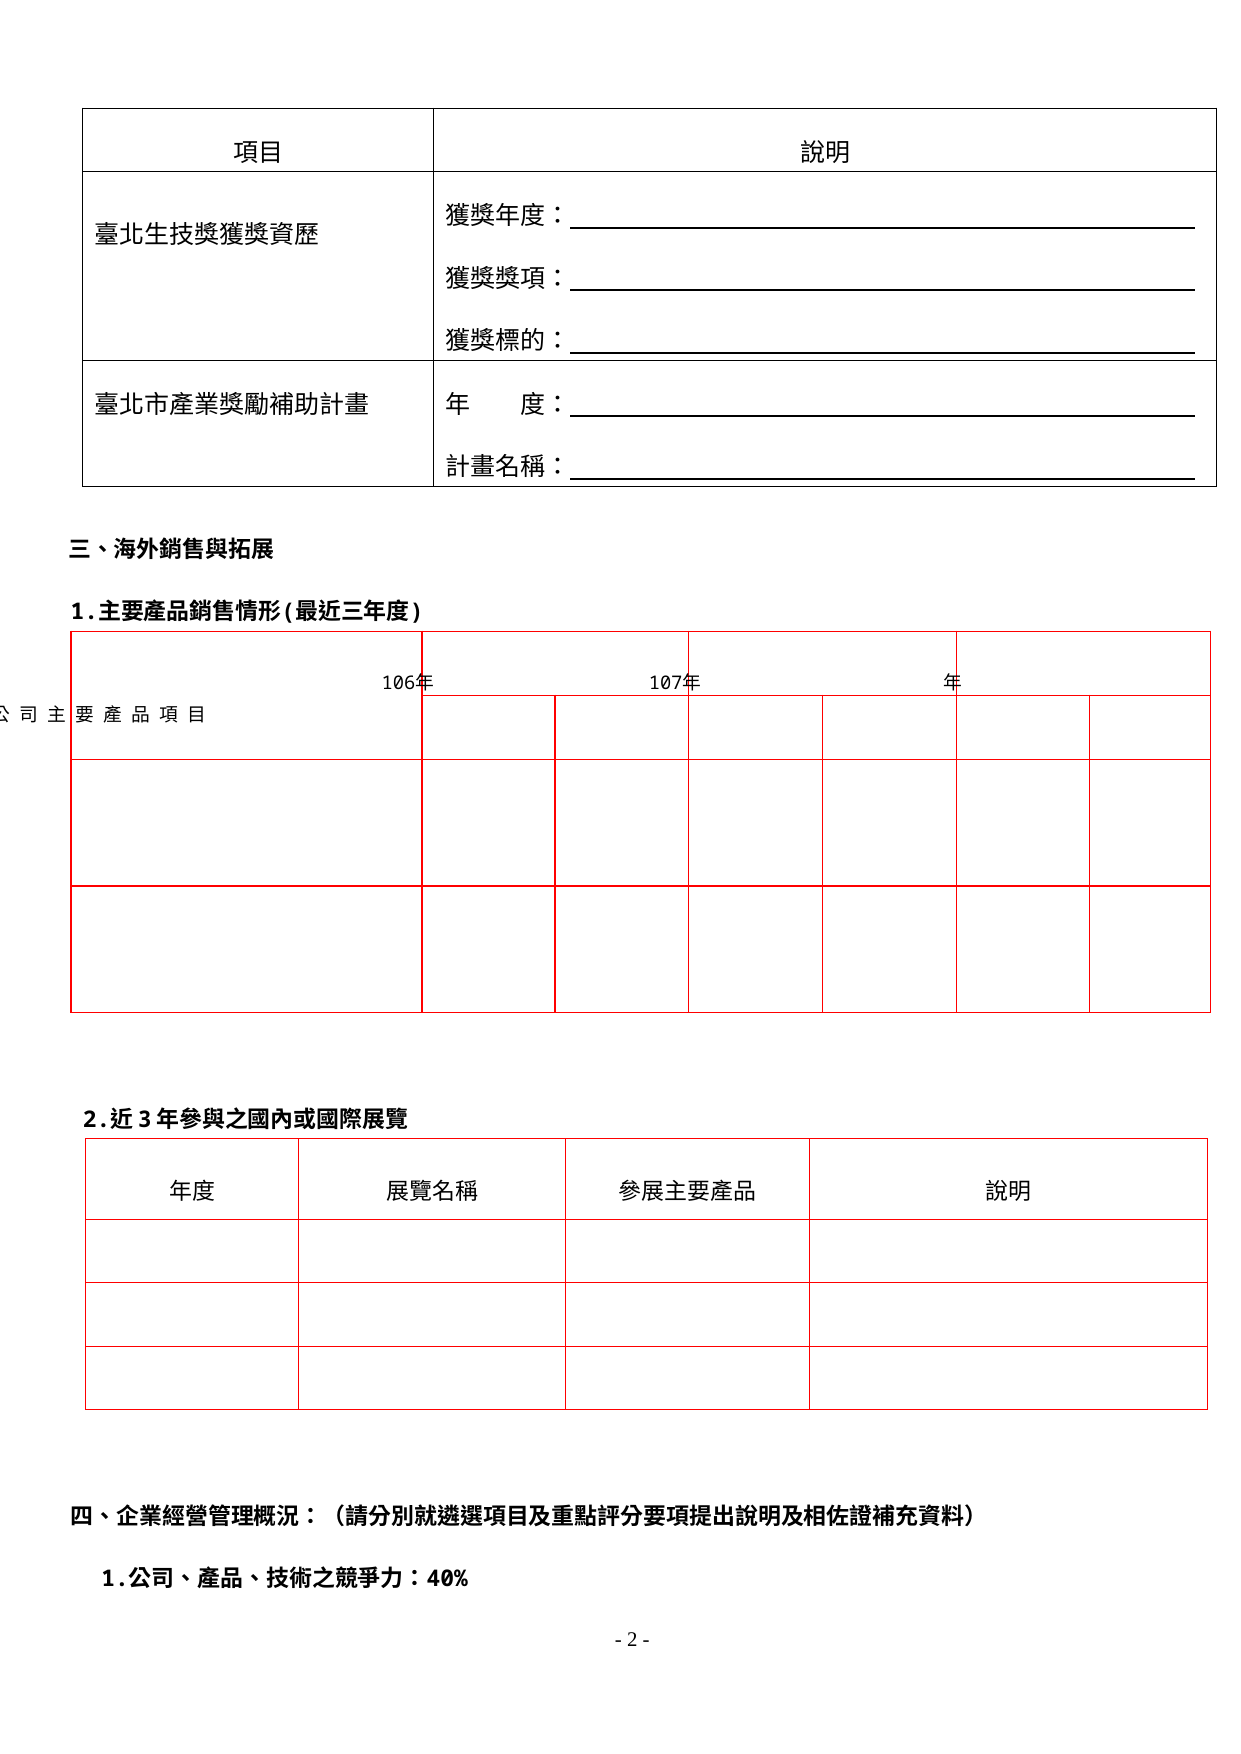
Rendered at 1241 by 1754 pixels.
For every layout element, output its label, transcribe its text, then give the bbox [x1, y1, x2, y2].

table_cell [823, 760, 956, 885]
table_cell [86, 1283, 298, 1346]
table_cell 外銷 [556, 696, 688, 759]
table_cell 臺北生技獎獲獎資歷 [83, 172, 433, 360]
table_cell [566, 1347, 809, 1409]
table_header 項目 [83, 109, 433, 171]
table_header 1.公司、產品、技術之競爭力：40% (1)主要產品(技術)介紹及優勢說明、本次參展曝光重點、創新價值及產品市場發展性:25% (2)產品(技術)可行性說明:10% (產品及技術認證、專利智財保護取得情形、臨床試驗階段等) (3)獎補助或得獎紀錄5% 2.參展行銷目標及策略：50% (1) 參展目標 (量化)10% 洽談買主數/媒合商談場次 訂單張數及金額(美元) 衍生銷售金額(美元) 應徵代理家數 新產品發表會參加之買家人數 來訪媒體家數及報導次數 其他(請說明) (2) 行銷策略(請具體描述公司參加2021北美生物科技展(BIO 2021)-「臺北展示區」於展前、展中、展後 將採取的行銷策略及實施方式):20% (3) 拓展國外市場之能力(請說明貴公司於拓展國外(目標國家)市場的計畫及作法):20% 3.經營管理及財務能力：10% (1)公司經營現況:4% A.是否為生技新藥產業發展條例所通過生技公司: □是 □ 否 B.公司或負責人有無自行研發申請並獲准專利: □無 □ 有， 國內累計專利 件；國外累計專利 件 (2)公司收入概況: 3% A.109年營收： 千元 B.主要收入來源：□權利金 千元 □授權金 千元 □其他 千元 C.預估110年營收: 千元 (3)營運財務狀況: 3% A.研發占營收比例: 。 B.資金管理能力:自由現金流量 □正 □負 [98, 1535, 1181, 1598]
table_cell [689, 760, 822, 885]
table_cell [957, 760, 1089, 885]
table_header 107年 [689, 632, 956, 694]
table_header 展覽名稱 [299, 1139, 565, 1218]
table_cell 內銷 [689, 696, 822, 759]
table_header 說明 [810, 1139, 1207, 1218]
table_cell [1090, 760, 1210, 885]
table_header 106年 [423, 632, 688, 694]
table_cell [86, 1347, 298, 1409]
table_header 年度 [86, 1139, 298, 1218]
table_cell [299, 1283, 565, 1346]
table_cell [423, 887, 554, 1012]
table_cell 內銷 [423, 696, 554, 759]
table_cell 年 度： 計畫名稱： [434, 361, 1216, 486]
text 四、企業經營管理概況：（請分別就遴選項目及重點評分要項提出說明及相佐證補充資料） [70, 1473, 1181, 1535]
table_header 參展主要產品 [566, 1139, 809, 1218]
table_cell 內銷 [957, 696, 1089, 759]
table_header 說明 [434, 109, 1216, 171]
table_cell 外銷 [1090, 696, 1210, 759]
table_cell 獲獎年度： 獲獎獎項： 獲獎標的： [434, 172, 1216, 360]
table_cell [72, 887, 421, 1012]
text 1.主要產品銷售情形(最近三年度) [70, 568, 1181, 631]
table_cell 臺北市產業獎勵補助計畫 [83, 361, 433, 486]
table_cell [566, 1283, 809, 1346]
table_header 公 司 主 要 產 品 項 目 [72, 632, 421, 759]
table_cell [810, 1283, 1207, 1346]
text 三、海外銷售與拓展 [68, 506, 1181, 568]
table_cell [86, 1220, 298, 1282]
text 2.近3年參與之國內或國際展覽 [83, 1076, 1181, 1138]
table_cell [810, 1220, 1207, 1282]
table_cell [299, 1347, 565, 1409]
table_cell [423, 760, 554, 885]
table_cell [689, 887, 822, 1012]
table_cell [823, 887, 956, 1012]
table_cell [556, 760, 688, 885]
table_header 108年 [957, 632, 1210, 694]
table_cell [810, 1347, 1207, 1409]
table_cell [72, 760, 421, 885]
table_cell [556, 887, 688, 1012]
table_cell [1090, 887, 1210, 1012]
table_cell 外銷 [823, 696, 956, 759]
table_cell [957, 887, 1089, 1012]
table_cell [299, 1220, 565, 1282]
table_cell [566, 1220, 809, 1282]
